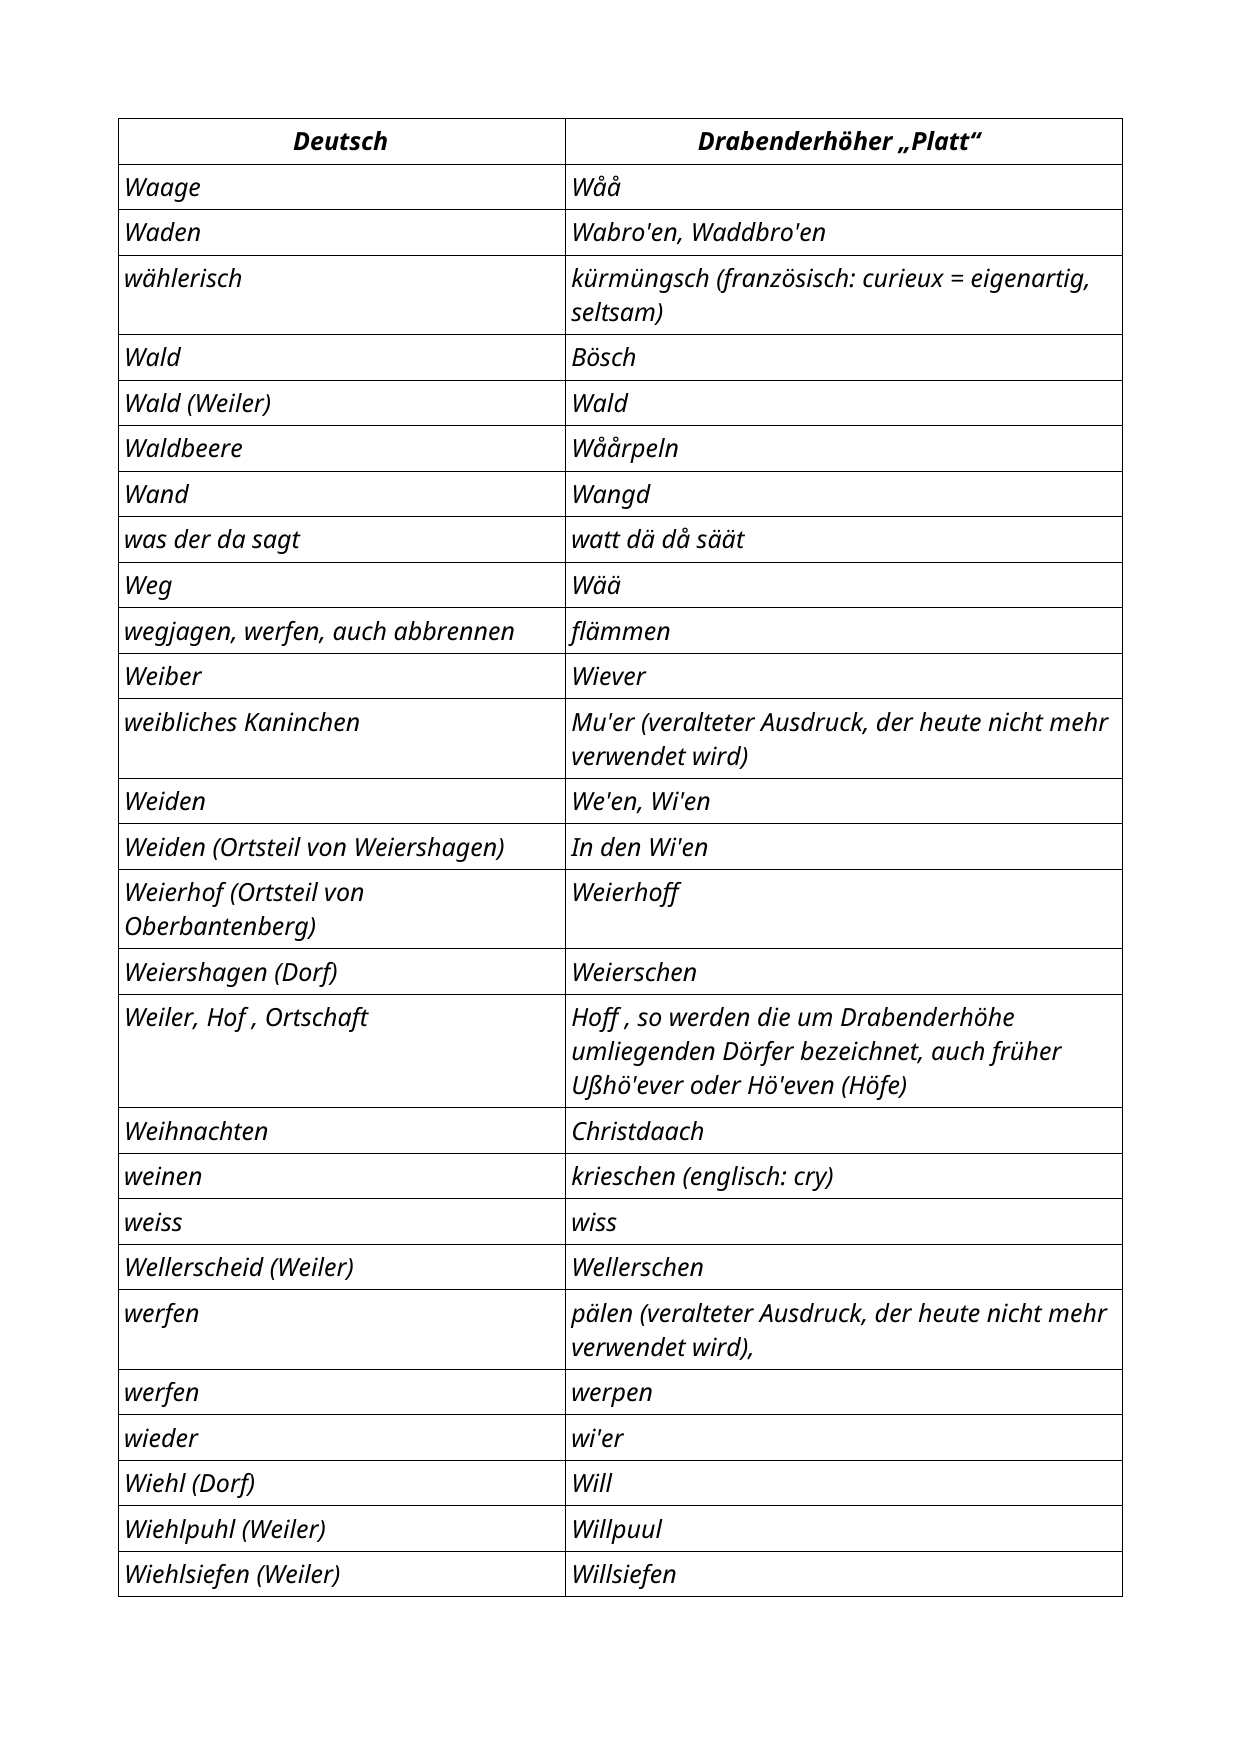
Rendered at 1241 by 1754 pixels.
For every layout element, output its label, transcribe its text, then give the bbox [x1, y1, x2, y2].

table_header Deutsch [119, 119, 565, 164]
table_cell Wellerschen [566, 1245, 1122, 1289]
table_cell Bösch [566, 335, 1122, 380]
table_cell werfen [119, 1370, 565, 1414]
table_cell Christdaach [566, 1108, 1122, 1153]
table_cell Weiershagen (Dorf) [119, 949, 565, 994]
table_cell Weierhoff [566, 870, 1122, 948]
table_cell Weihnachten [119, 1108, 565, 1153]
table_cell Wiehlsiefen (Weiler) [119, 1552, 565, 1596]
table_cell Waage [119, 165, 565, 209]
table_cell Weg [119, 563, 565, 607]
table_cell Wiever [566, 654, 1122, 698]
table_cell wieder [119, 1415, 565, 1460]
table_cell Wåårpeln [566, 426, 1122, 471]
table_cell Weiler, Hof , Ortschaft [119, 995, 565, 1107]
table_cell wiss [566, 1199, 1122, 1244]
table_cell Wald [566, 381, 1122, 425]
table_cell Wiehl (Dorf) [119, 1461, 565, 1505]
table_cell kürmüngsch (französisch: curieux = eigenartig, seltsam) [566, 256, 1122, 334]
table_cell Waldbeere [119, 426, 565, 471]
table_cell pälen (veralteter Ausdruck, der heute nicht mehr verwendet wird), [566, 1290, 1122, 1369]
table_cell Wiehlpuhl (Weiler) [119, 1506, 565, 1551]
table_cell Weiden (Ortsteil von Weiershagen) [119, 824, 565, 869]
table_cell Willpuul [566, 1506, 1122, 1551]
table_cell weiss [119, 1199, 565, 1244]
table_cell Wald [119, 335, 565, 380]
table_cell Wand [119, 472, 565, 516]
table_cell wi'er [566, 1415, 1122, 1460]
table_cell wegjagen, werfen, auch abbrennen [119, 608, 565, 653]
table_cell Weiber [119, 654, 565, 698]
table_cell werpen [566, 1370, 1122, 1414]
table_cell werfen [119, 1290, 565, 1369]
table_cell Weierhof (Ortsteil von Oberbantenberg) [119, 870, 565, 948]
table_cell Mu'er (veralteter Ausdruck, der heute nicht mehr verwendet wird) [566, 699, 1122, 778]
table_cell Willsiefen [566, 1552, 1122, 1596]
table_cell was der da sagt [119, 517, 565, 562]
table_cell krieschen (englisch: cry) [566, 1154, 1122, 1198]
table_cell Wåå [566, 165, 1122, 209]
table_cell wählerisch [119, 256, 565, 334]
table_cell We'en, Wi'en [566, 779, 1122, 823]
table_cell Waden [119, 210, 565, 255]
table_cell weibliches Kaninchen [119, 699, 565, 778]
table_cell flämmen [566, 608, 1122, 653]
table_cell Wald (Weiler) [119, 381, 565, 425]
table_cell Wangd [566, 472, 1122, 516]
table_cell Will [566, 1461, 1122, 1505]
table_cell Wellerscheid (Weiler) [119, 1245, 565, 1289]
table_cell Weiden [119, 779, 565, 823]
table_cell watt dä då säät [566, 517, 1122, 562]
table_header Drabenderhöher „Platt“ [566, 119, 1122, 164]
table_cell Weierschen [566, 949, 1122, 994]
table_cell Hoff , so werden die um Drabenderhöhe umliegenden Dörfer bezeichnet, auch früher Ußhö'ever oder Hö'even (Höfe) [566, 995, 1122, 1107]
table_cell Wabro'en, Waddbro'en [566, 210, 1122, 255]
table_cell In den Wi'en [566, 824, 1122, 869]
table_cell Wää [566, 563, 1122, 607]
table_cell weinen [119, 1154, 565, 1198]
